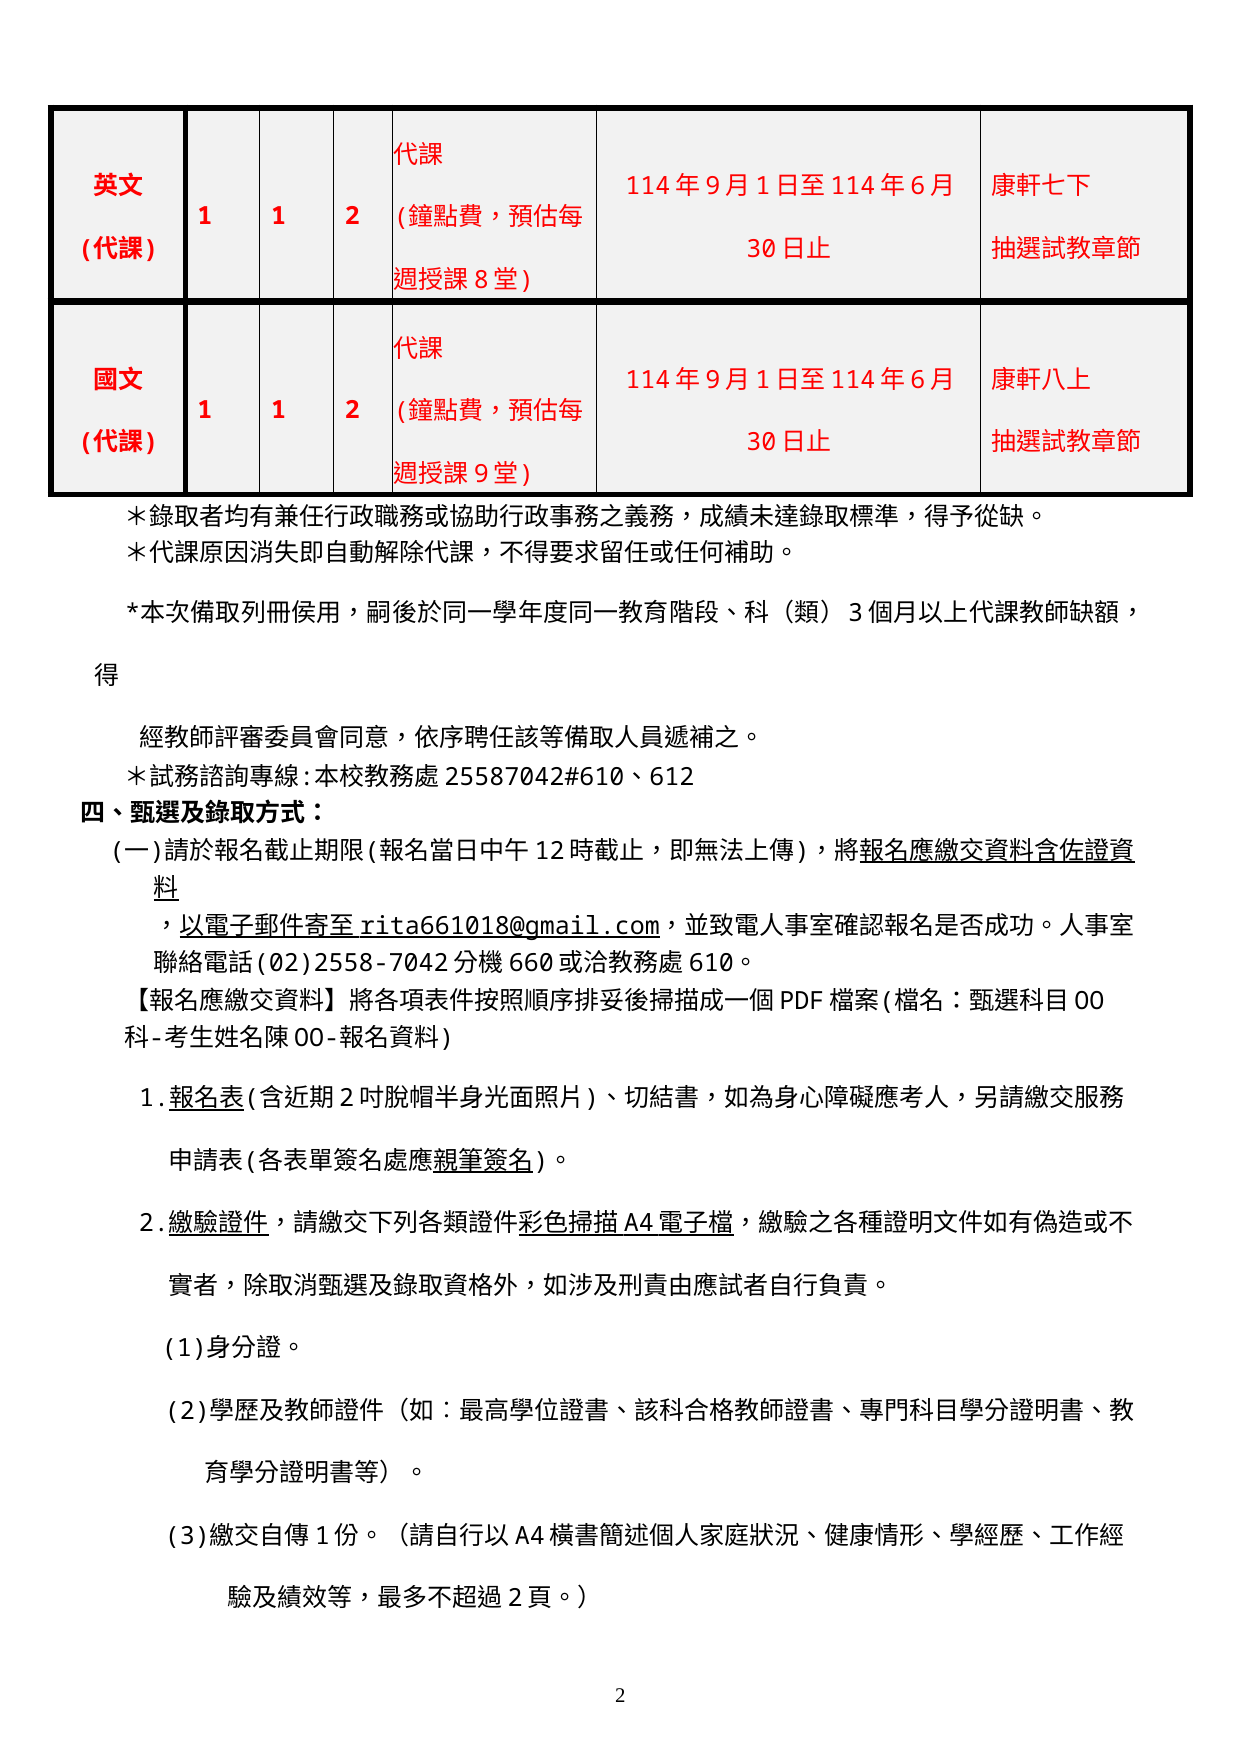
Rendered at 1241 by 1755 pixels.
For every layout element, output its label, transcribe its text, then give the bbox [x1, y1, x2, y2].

table_cell 英文 (代課) [54, 111, 183, 298]
table_cell 國文 (代課) [54, 305, 183, 492]
text 經教師評審委員會同意，依序聘任該等備取人員遞補之。 [94, 694, 1146, 757]
text (1)身分證。 [162, 1304, 1146, 1367]
text 【報名應繳交資料】將各項表件按照順序排妥後掃描成一個PDF檔案(檔名：甄選科目OO科-考生姓名陳OO-報名資料) [124, 979, 1143, 1054]
text *本次備取列冊侯用，嗣後於同一學年度同一教育階段、科（類）3個月以上代課教師缺額，得 [94, 569, 1146, 694]
table_cell 114年9月1日至114年6月30日止 [597, 111, 980, 298]
table_cell 114年9月1日至114年6月30日止 [597, 305, 980, 492]
table_cell 1 [260, 111, 333, 298]
text 1.報名表(含近期2吋脫帽半身光面照片)、切結書，如為身心障礙應考人，另請繳交服務申請表(各表單簽名處應親筆簽名)。 [139, 1054, 1146, 1179]
table_cell 1 [260, 305, 333, 492]
text ＊試務諮詢專線:本校教務處25587042#610、612 [79, 757, 1240, 793]
text ＊代課原因消失即自動解除代課，不得要求留任或任何補助。 [79, 533, 1158, 569]
table_cell 2 [334, 305, 392, 492]
text 四、甄選及錄取方式： [80, 793, 1146, 829]
text (一)請於報名截止期限(報名當日中午12時截止，即無法上傳)，將報名應繳交資料含佐證資料 [109, 829, 1143, 904]
table_cell 2 [334, 111, 392, 298]
table_cell 代課 (鐘點費，預估每週授課9堂) [393, 305, 596, 492]
table_cell 1 [188, 305, 259, 492]
table_cell 康軒八上 抽選試教章節 [981, 305, 1187, 492]
text 2.繳驗證件，請繳交下列各類證件彩色掃描A4電子檔，繳驗之各種證明文件如有偽造或不實者，除取消甄選及錄取資格外，如涉及刑責由應試者自行負責。 [139, 1179, 1146, 1304]
table_cell 代課 (鐘點費，預估每週授課8堂) [393, 111, 596, 298]
text ，以電子郵件寄至rita661018@gmail.com，並致電人事室確認報名是否成功。人事室聯絡電話(02)2558-7042分機660或洽教務處610。 [94, 904, 1143, 979]
text (2)學歷及教師證件（如︰最高學位證書、該科合格教師證書、專門科目學分證明書、教育學分證明書等）。 [164, 1367, 1146, 1492]
text (3)繳交自傳1份。（請自行以A4橫書簡述個人家庭狀況、健康情形、學經歷、工作經驗及績效等，最多不超過2頁。） [164, 1492, 1146, 1617]
table_cell 1 [188, 111, 259, 298]
text ＊錄取者均有兼任行政職務或協助行政事務之義務，成績未達錄取標準，得予從缺。 [79, 497, 1146, 533]
table_cell 康軒七下 抽選試教章節 [981, 111, 1187, 298]
